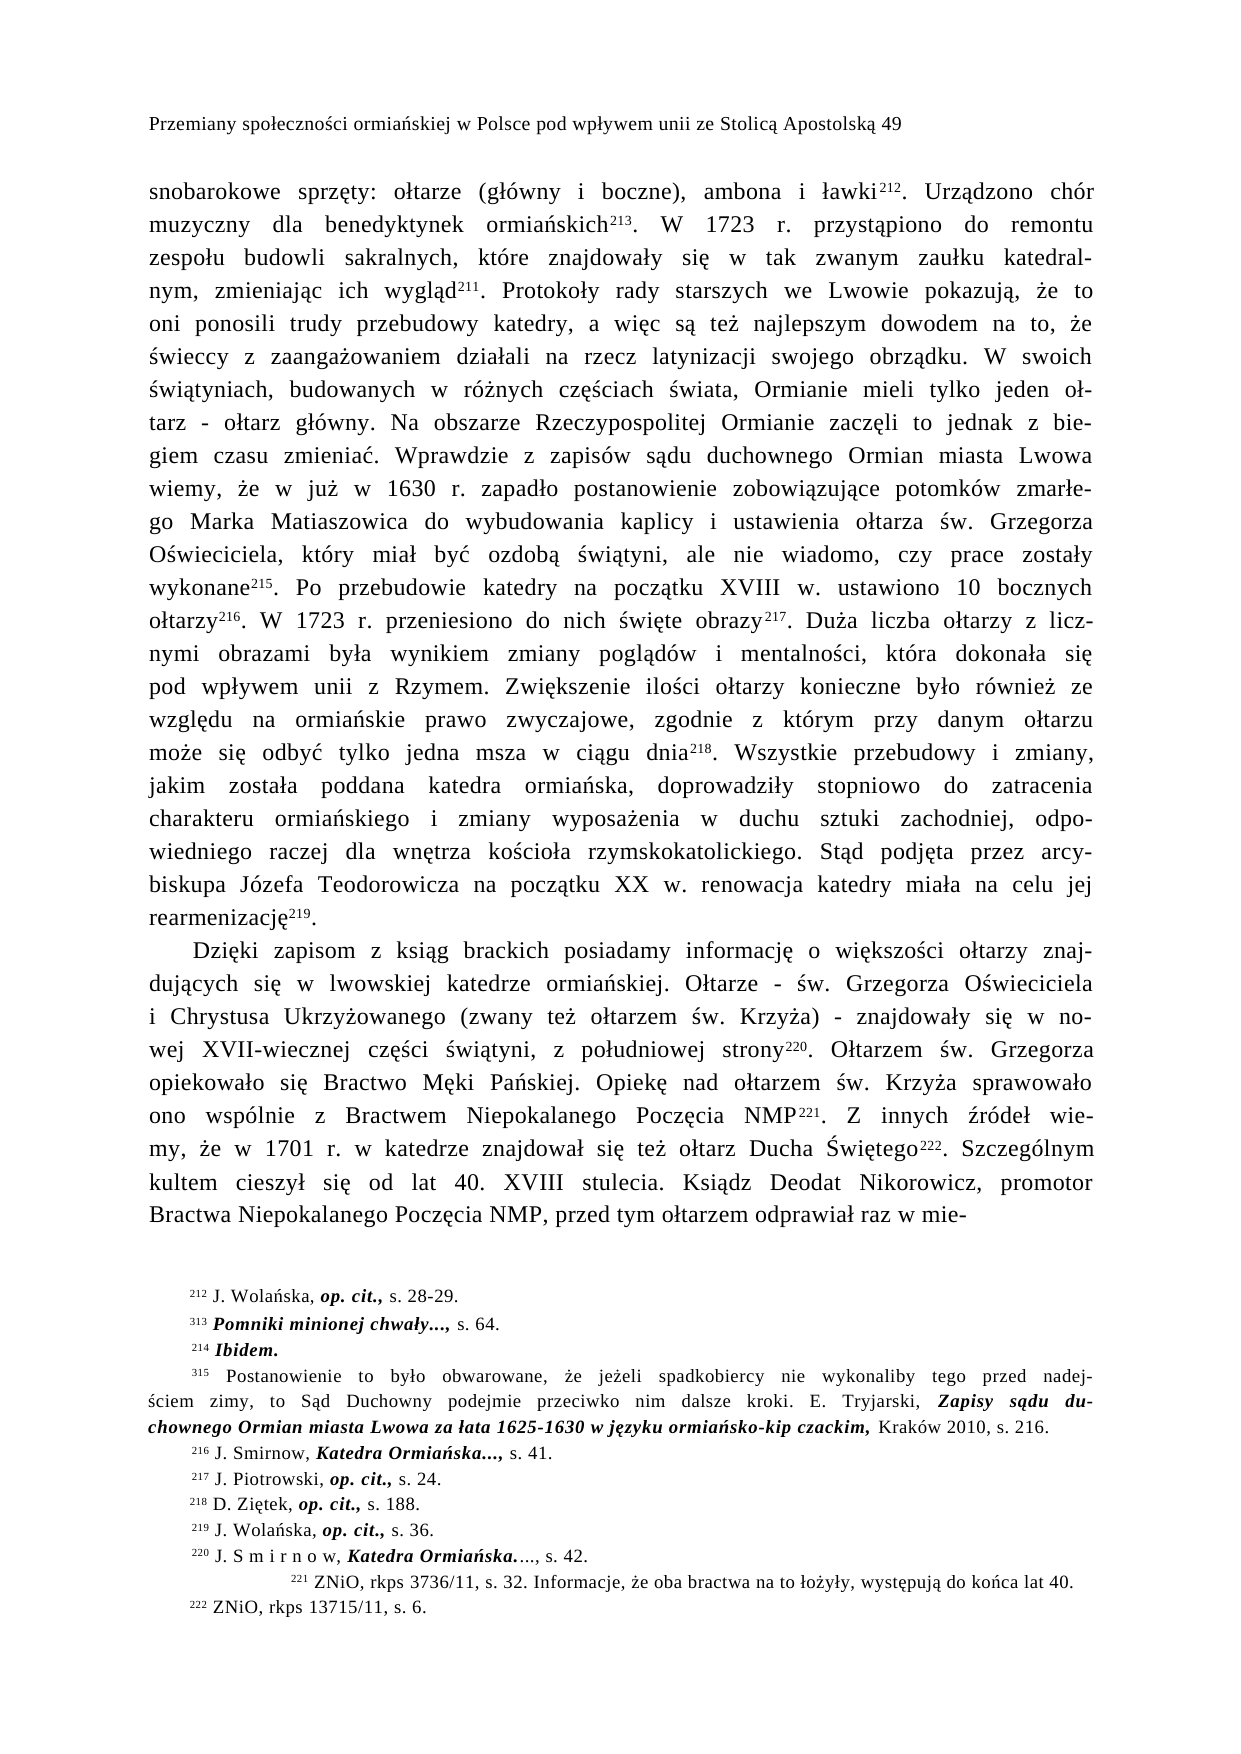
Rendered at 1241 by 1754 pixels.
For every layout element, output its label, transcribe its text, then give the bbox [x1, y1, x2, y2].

text snobarokowe sprzęty: ołtarze (główny i boczne), ambona i ławki212. Urządzono chór muzyczny dla benedyktynek ormiańskich213. W 1723 r. przystąpiono do remontu zespołu budowli sakralnych, które znajdowały się w tak zwanym zaułku katedral- nym, zmieniając ich wygląd211. Protokoły rady starszych we Lwowie pokazują, że to oni ponosili trudy przebudowy katedry, a więc są też najlepszym dowodem na to, że świeccy z zaangażowaniem działali na rzecz latynizacji swojego obrządku. W swoich świątyniach, budowanych w różnych częściach świata, Ormianie mieli tylko jeden oł- tarz - ołtarz główny. Na obszarze Rzeczypospolitej Ormianie zaczęli to jednak z bie- giem czasu zmieniać. Wprawdzie z zapisów sądu duchownego Ormian miasta Lwowa wiemy, że w już w 1630 r. zapadło postanowienie zobowiązujące potomków zmarłe- go Marka Matiaszowica do wybudowania kaplicy i ustawienia ołtarza św. Grzegorza Oświeciciela, który miał być ozdobą świątyni, ale nie wiadomo, czy prace zostały wykonane215. Po przebudowie katedry na początku XVIII w. ustawiono 10 bocznych ołtarzy216. W 1723 r. przeniesiono do nich święte obrazy217. Duża liczba ołtarzy z licz- nymi obrazami była wynikiem zmiany poglądów i mentalności, która dokonała się pod wpływem unii z Rzymem. Zwiększenie ilości ołtarzy konieczne było również ze względu na ormiańskie prawo zwyczajowe, zgodnie z którym przy danym ołtarzu może się odbyć tylko jedna msza w ciągu dnia218. Wszystkie przebudowy i zmiany, jakim została poddana katedra ormiańska, doprowadziły stopniowo do zatracenia charakteru ormiańskiego i zmiany wyposażenia w duchu sztuki zachodniej, odpo- wiedniego raczej dla wnętrza kościoła rzymskokatolickiego. Stąd podjęta przez arcy- biskupa Józefa Teodorowicza na początku XX w. renowacja katedry miała na celu jej rearmenizację219. [149, 173, 1095, 932]
text Dzięki zapisom z ksiąg brackich posiadamy informację o większości ołtarzy znaj- dujących się w lwowskiej katedrze ormiańskiej. Ołtarze - św. Grzegorza Oświeciciela i Chrystusa Ukrzyżowanego (zwany też ołtarzem św. Krzyża) - znajdowały się w no- wej XVII-wiecznej części świątyni, z południowej strony220. Ołtarzem św. Grzegorza opiekowało się Bractwo Męki Pańskiej. Opiekę nad ołtarzem św. Krzyża sprawowało ono wspólnie z Bractwem Niepokalanego Poczęcia NMP221. Z innych źródeł wie- my, że w 1701 r. w katedrze znajdował się też ołtarz Ducha Świętego222. Szczególnym kultem cieszył się od lat 40. XVIII stulecia. Ksiądz Deodat Nikorowicz, promotor Bractwa Niepokalanego Poczęcia NMP, przed tym ołtarzem odprawiał raz w mie- [149, 932, 1095, 1229]
text Przemiany społeczności ormiańskiej w Polsce pod wpływem unii ze Stolicą Apostolską 49 [148, 115, 1097, 134]
text 222 ZNiO, rkps 13715/11, s. 6. [189, 1593, 1098, 1619]
text 313 Pomniki minionej chwały..., s. 64. [189, 1310, 1098, 1336]
text 220 J. S m i r n o w, Katedra Ormiańska...., s. 42. [192, 1542, 1098, 1567]
text 219 J. Wolańska, op. cit., s. 36. [192, 1516, 1098, 1542]
text 221 ZNiO, rkps 3736/11, s. 32. Informacje, że oba bractwa na to łożyły, występują do końca lat 40. [146, 1568, 1075, 1593]
text 216 J. Smirnow, Katedra Ormiańska..., s. 41. [192, 1439, 1098, 1465]
text 214 Ibidem. [192, 1336, 1098, 1362]
text 315 Postanowienie to było obwarowane, że jeżeli spadkobiercy nie wykonaliby tego przed nadej- ściem zimy, to Sąd Duchowny podejmie przeciwko nim dalsze kroki. E. Tryjarski, Zapisy sądu du- chownego Ormian miasta Lwowa za łata 1625-1630 w języku ormiańsko-kip czackim, Kraków 2010, s. 216. [148, 1362, 1096, 1438]
text 212 J. Wolańska, op. cit., s. 28-29. [189, 1282, 1098, 1308]
text 217 J. Piotrowski, op. cit., s. 24. [192, 1465, 1098, 1490]
text 218 D. Ziętek, op. cit., s. 188. [189, 1490, 1098, 1516]
